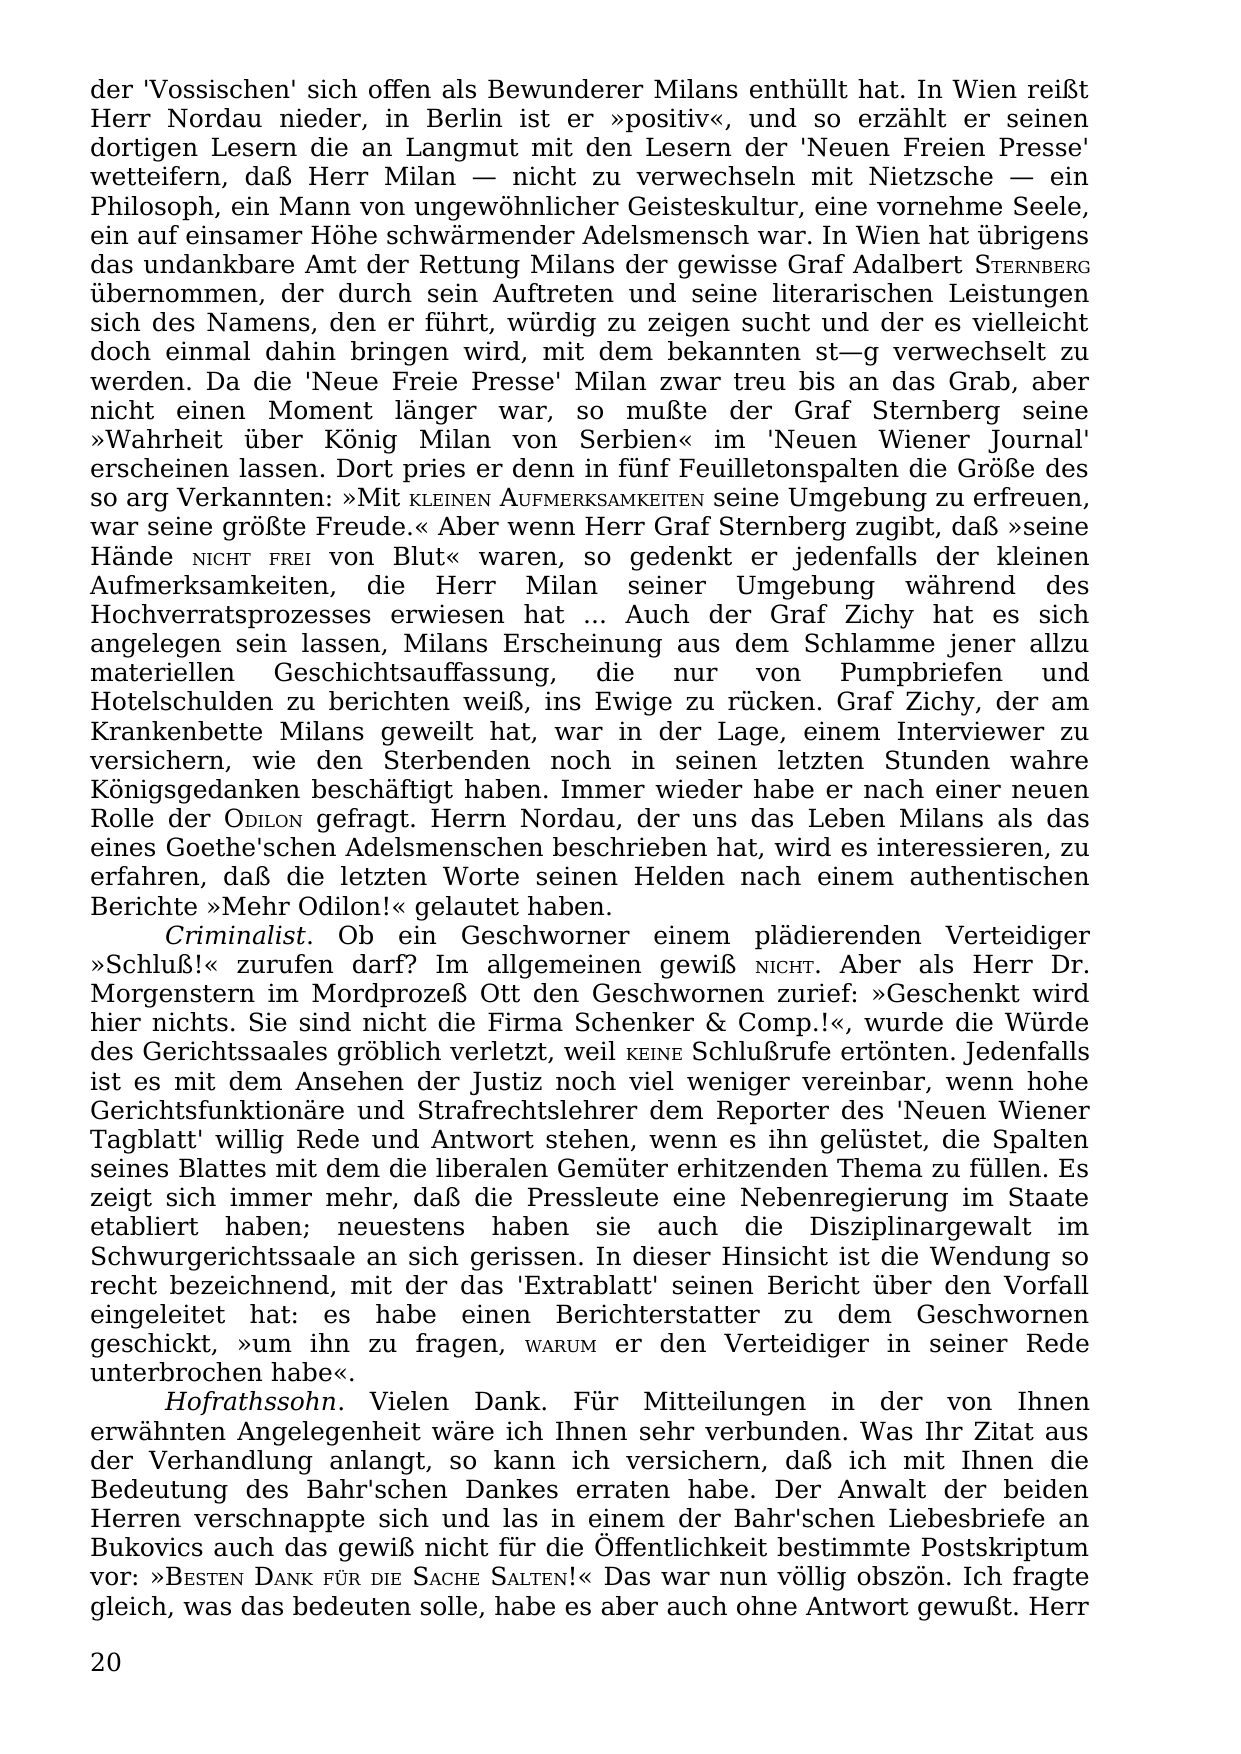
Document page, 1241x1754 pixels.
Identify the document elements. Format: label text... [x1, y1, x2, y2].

text der 'Vossischen' sich offen als Bewunderer Milans enthüllt hat. In Wien reißt Herr Nordau nieder, in Berlin ist er »positiv«, und so erzählt er seinen dortigen Lesern die an Langmut mit den Lesern der 'Neuen Freien Presse' wetteifern, daß Herr Milan — nicht zu verwechseln mit Nietzsche — ein Philosoph, ein Mann von ungewöhnlicher Geisteskultur, eine vornehme Seele, ein auf einsamer Höhe schwärmender Adelsmensch war. In Wien hat übrigens das undankbare Amt der Rettung Milans der gewisse Graf Adalbert Sternberg übernommen, der durch sein Auftreten und seine literarischen Leistungen sich des Namens, den er führt, würdig zu zeigen sucht und der es vielleicht doch einmal dahin bringen wird, mit dem bekannten st—g verwechselt zu werden. Da die 'Neue Freie Presse' Milan zwar treu bis an das Grab, aber nicht einen Moment länger war, so mußte der Graf Sternberg seine »Wahrheit über König Milan von Serbien« im 'Neuen Wiener Journal' erscheinen lassen. Dort pries er denn in fünf Feuilletonspalten die Größe des so arg Verkannten: »Mit kleinen Aufmerksamkeiten seine Umgebung zu erfreuen, war seine größte Freude.« Aber wenn Herr Graf Sternberg zugibt, daß »seine Hände nicht frei von Blut« waren, so gedenkt er jedenfalls der kleinen Aufmerksamkeiten, die Herr Milan seiner Umgebung während des Hochverratsprozesses erwiesen hat ... Auch der Graf Zichy hat es sich angelegen sein lassen, Milans Erscheinung aus dem Schlamme jener allzu materiellen Geschichtsauffassung, die nur von Pumpbriefen und Hotelschulden zu berichten weiß, ins Ewige zu rücken. Graf Zichy, der am Krankenbette Milans geweilt hat, war in der Lage, einem Interviewer zu versichern, wie den Sterbenden noch in seinen letzten Stunden wahre Königsgedanken beschäftigt haben. Immer wieder habe er nach einer neuen Rolle der Odilon gefragt. Herrn Nordau, der uns das Leben Milans als das eines Goethe'schen Adelsmenschen beschrieben hat, wird es interessieren, zu erfahren, daß die letzten Worte seinen Helden nach einem authentischen Berichte »Mehr Odilon!« gelautet haben. [90, 75, 1091, 921]
text Hofrathssohn. Vielen Dank. Für Mitteilungen in der von Ihnen erwähnten Angelegenheit wäre ich Ihnen sehr verbunden. Was Ihr Zitat aus der Verhandlung anlangt, so kann ich versichern, daß ich mit Ihnen die Bedeutung des Bahr'schen Dankes erraten habe. Der Anwalt der beiden Herren verschnappte sich und las in einem der Bahr'schen Liebesbriefe an Bukovics auch das gewiß nicht für die Öffentlichkeit bestimmte Postskriptum vor: »Besten Dank für die Sache Salten!« Das war nun völlig obszön. Ich fragte gleich, was das bedeuten solle, habe es aber auch ohne Antwort gewußt. Herr [90, 1387, 1091, 1621]
text Criminalist. Ob ein Geschworner einem plädierenden Verteidiger »Schluß!« zurufen darf? Im allgemeinen gewiß nicht. Aber als Herr Dr. Morgenstern im Mordprozeß Ott den Geschwornen zurief: »Geschenkt wird hier nichts. Sie sind nicht die Firma Schenker & Comp.!«, wurde die Würde des Gerichtssaales gröblich verletzt, weil keine Schlußrufe ertönten. Jedenfalls ist es mit dem Ansehen der Justiz noch viel weniger vereinbar, wenn hohe Gerichtsfunktionäre und Strafrechtslehrer dem Reporter des 'Neuen Wiener Tagblatt' willig Rede und Antwort stehen, wenn es ihn gelüstet, die Spalten seines Blattes mit dem die liberalen Gemüter erhitzenden Thema zu füllen. Es zeigt sich immer mehr, daß die Pressleute eine Nebenregierung im Staate etabliert haben; neuestens haben sie auch die Disziplinargewalt im Schwurgerichtssaale an sich gerissen. In dieser Hinsicht ist die Wendung so recht bezeichnend, mit der das 'Extrablatt' seinen Bericht über den Vorfall eingeleitet hat: es habe einen Berichterstatter zu dem Geschwornen geschickt, »um ihn zu fragen, warum er den Verteidiger in seiner Rede unterbrochen habe«. [90, 921, 1091, 1387]
